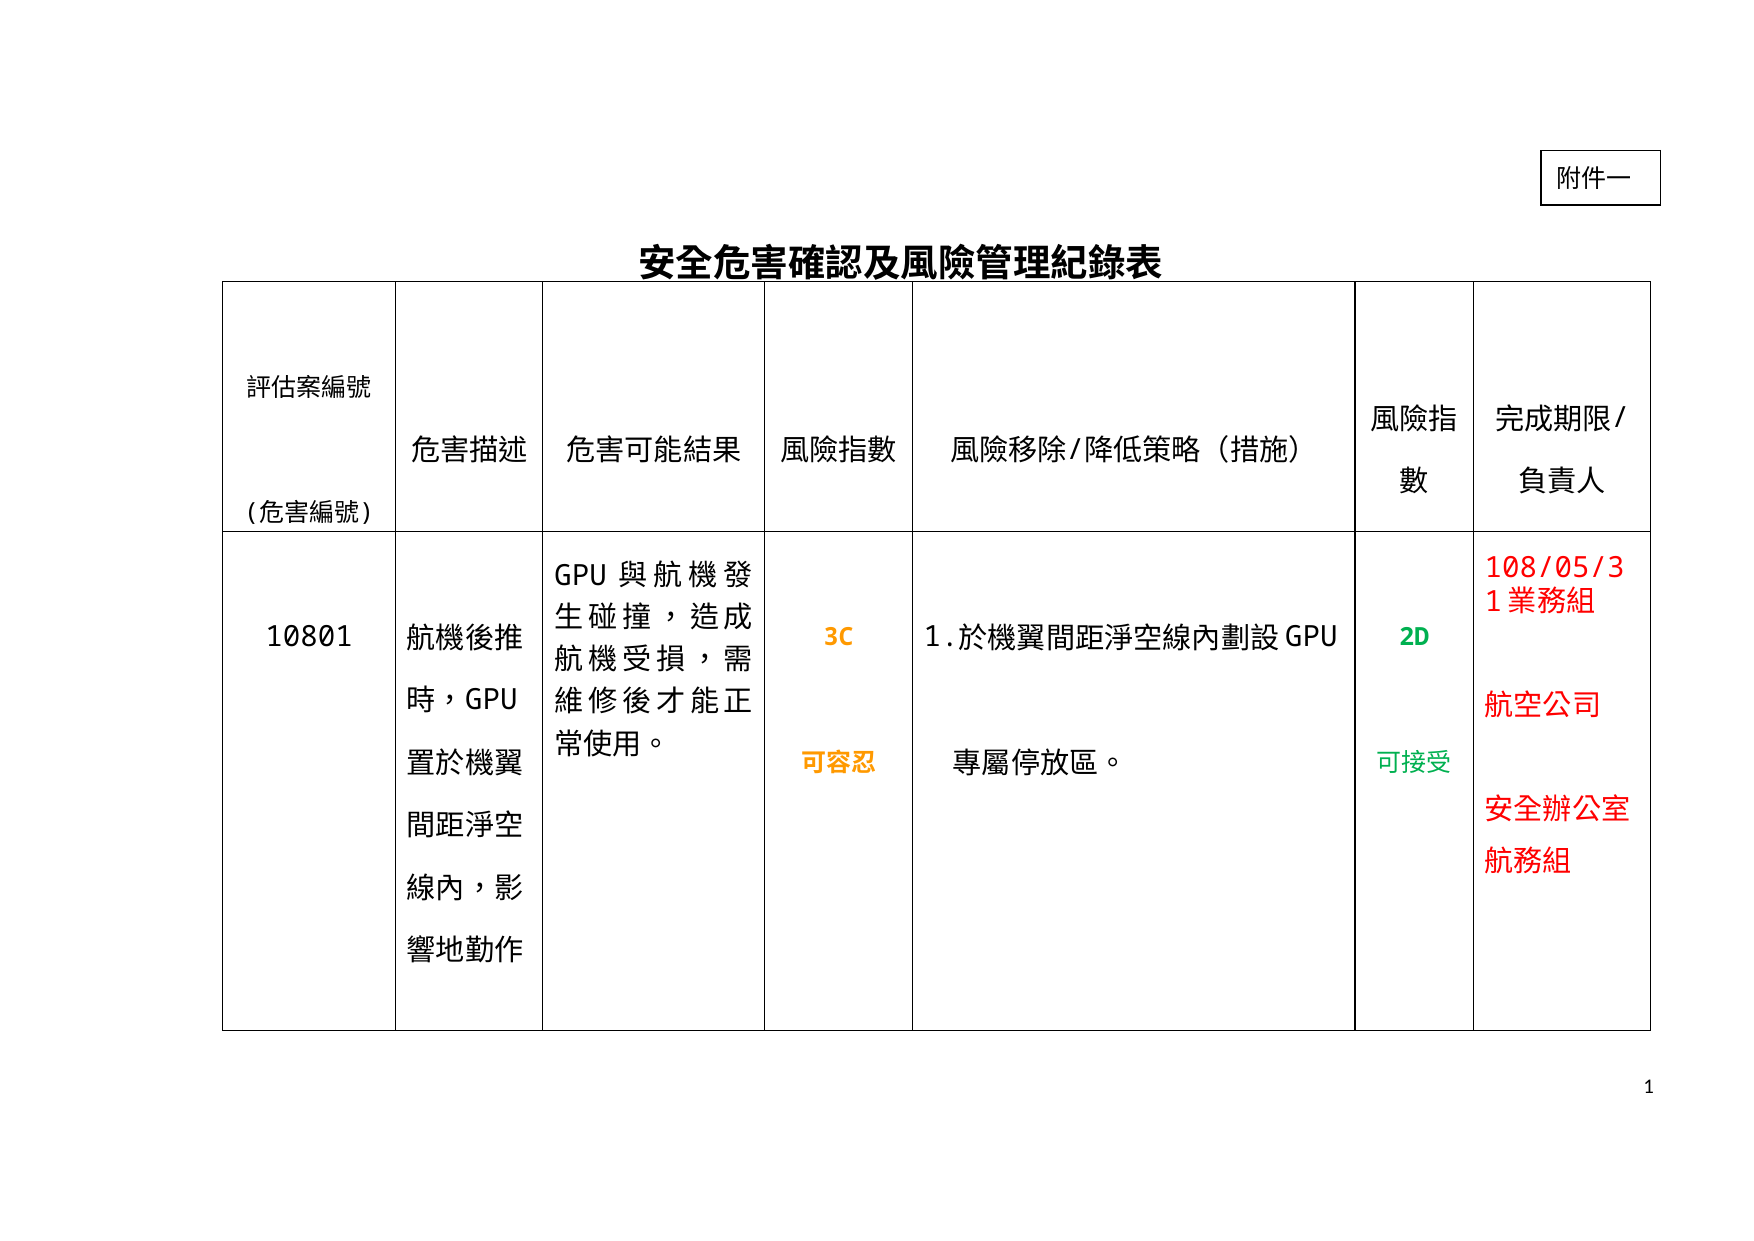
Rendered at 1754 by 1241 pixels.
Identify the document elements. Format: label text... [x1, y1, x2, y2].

table_cell GPU與航機發生碰撞，造成航機受損，需維修後才能正常使用。 [543, 532, 764, 1030]
table_header 風險指數 [765, 282, 912, 531]
table_cell 108/05/31業務組 航空公司 安全辦公室 航務組 [1474, 532, 1650, 1030]
table_cell 2D 可接受 [1356, 532, 1473, 1030]
table_header 完成期限/負責人 [1474, 282, 1650, 531]
table_cell 3C 可容忍 [765, 532, 912, 1030]
table_header 風險移除/降低策略（措施） [913, 282, 1354, 531]
table_cell 10801 [223, 532, 395, 1030]
table_cell 1.於機翼間距淨空線內劃設GPU 專屬停放區。 [913, 532, 1354, 1030]
text [1542, 151, 1660, 204]
text 安全危害確認及風險管理紀錄表 [148, 219, 1653, 281]
text 附件一 [1557, 159, 1645, 195]
table_header 風險指數 [1356, 282, 1473, 531]
table_header 評估案編號 (危害編號) [223, 282, 395, 531]
table_cell 航機後推時，GPU置於機翼間距淨空線內，影響地勤作 [396, 532, 542, 1030]
table_header 危害描述 [396, 282, 542, 531]
table_header 危害可能結果 [543, 282, 764, 531]
